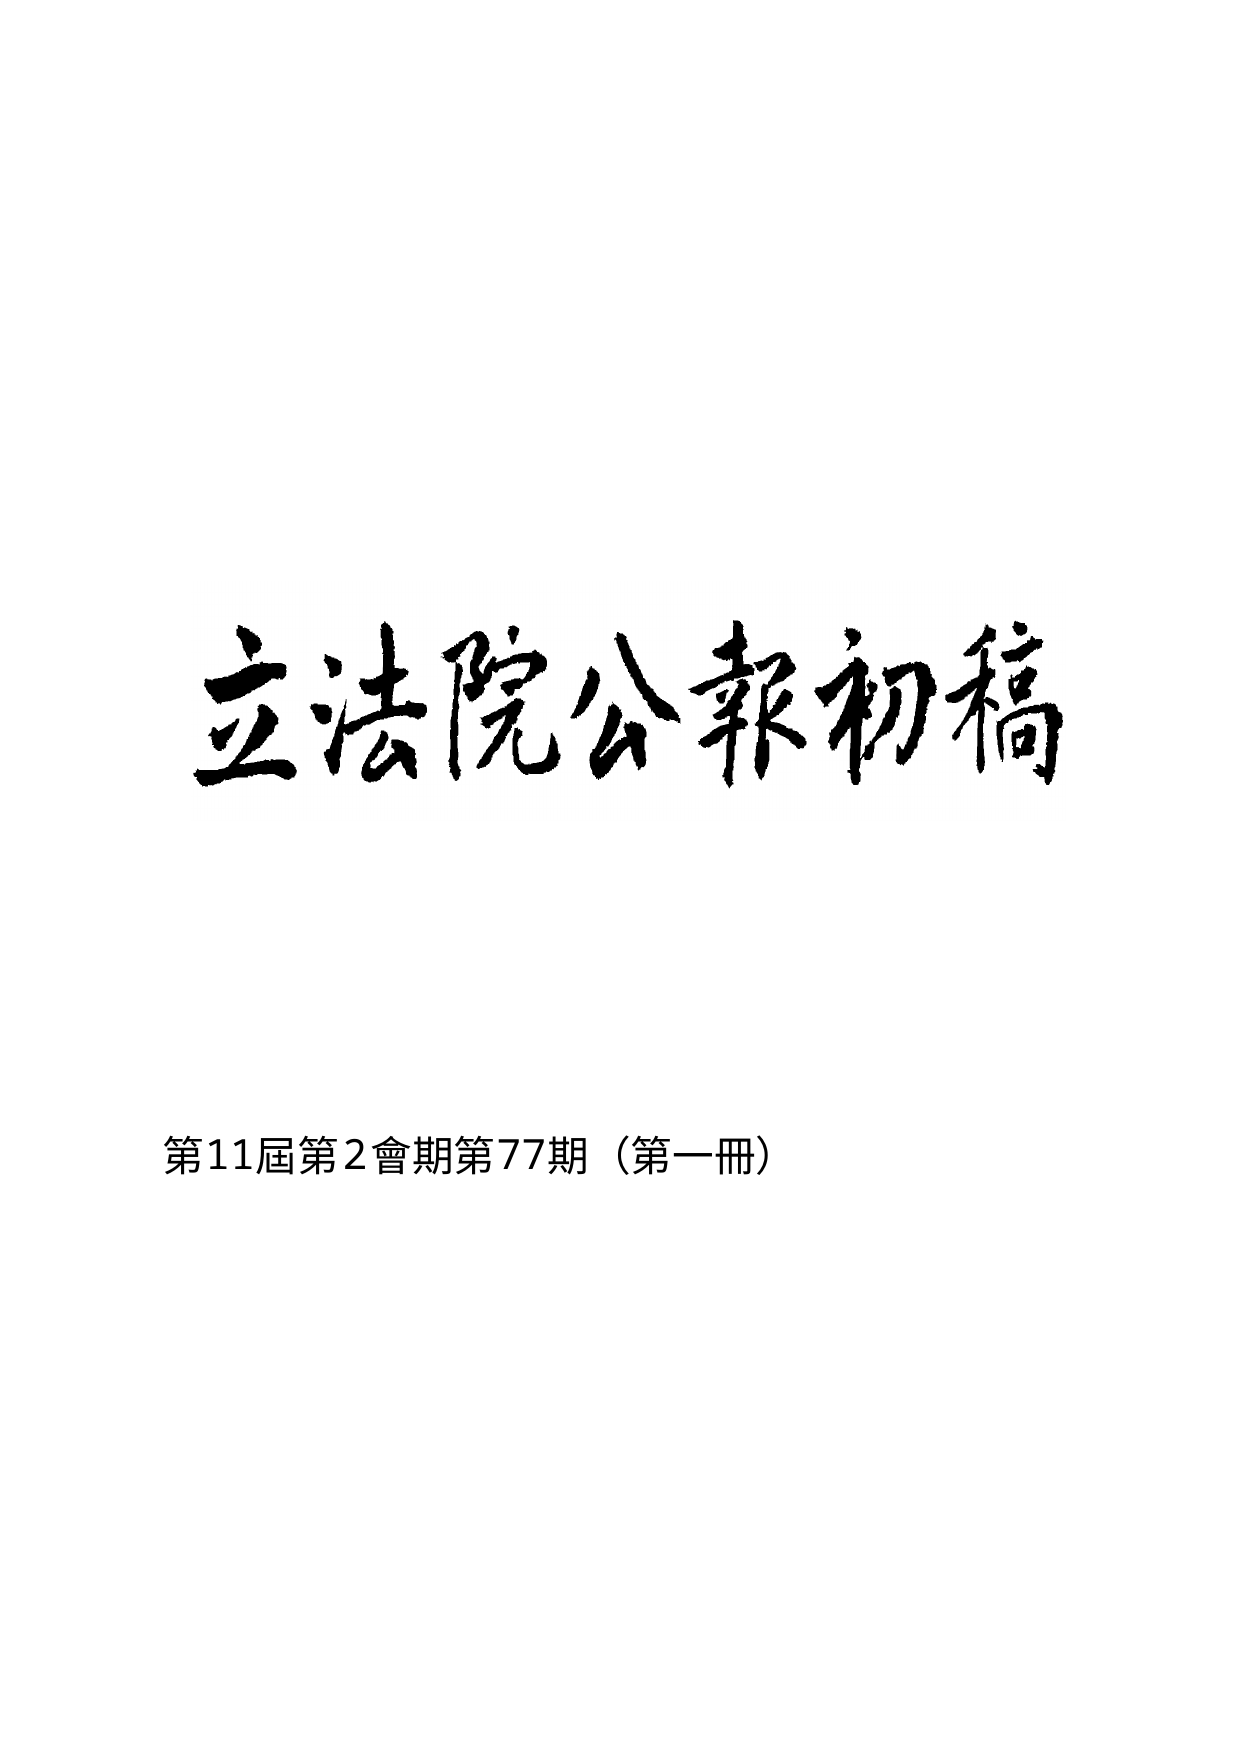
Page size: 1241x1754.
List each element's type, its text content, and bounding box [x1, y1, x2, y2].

table_header 第11屆第2會期第77期（第一冊） [151, 1089, 825, 1234]
table_header [151, 406, 1098, 902]
